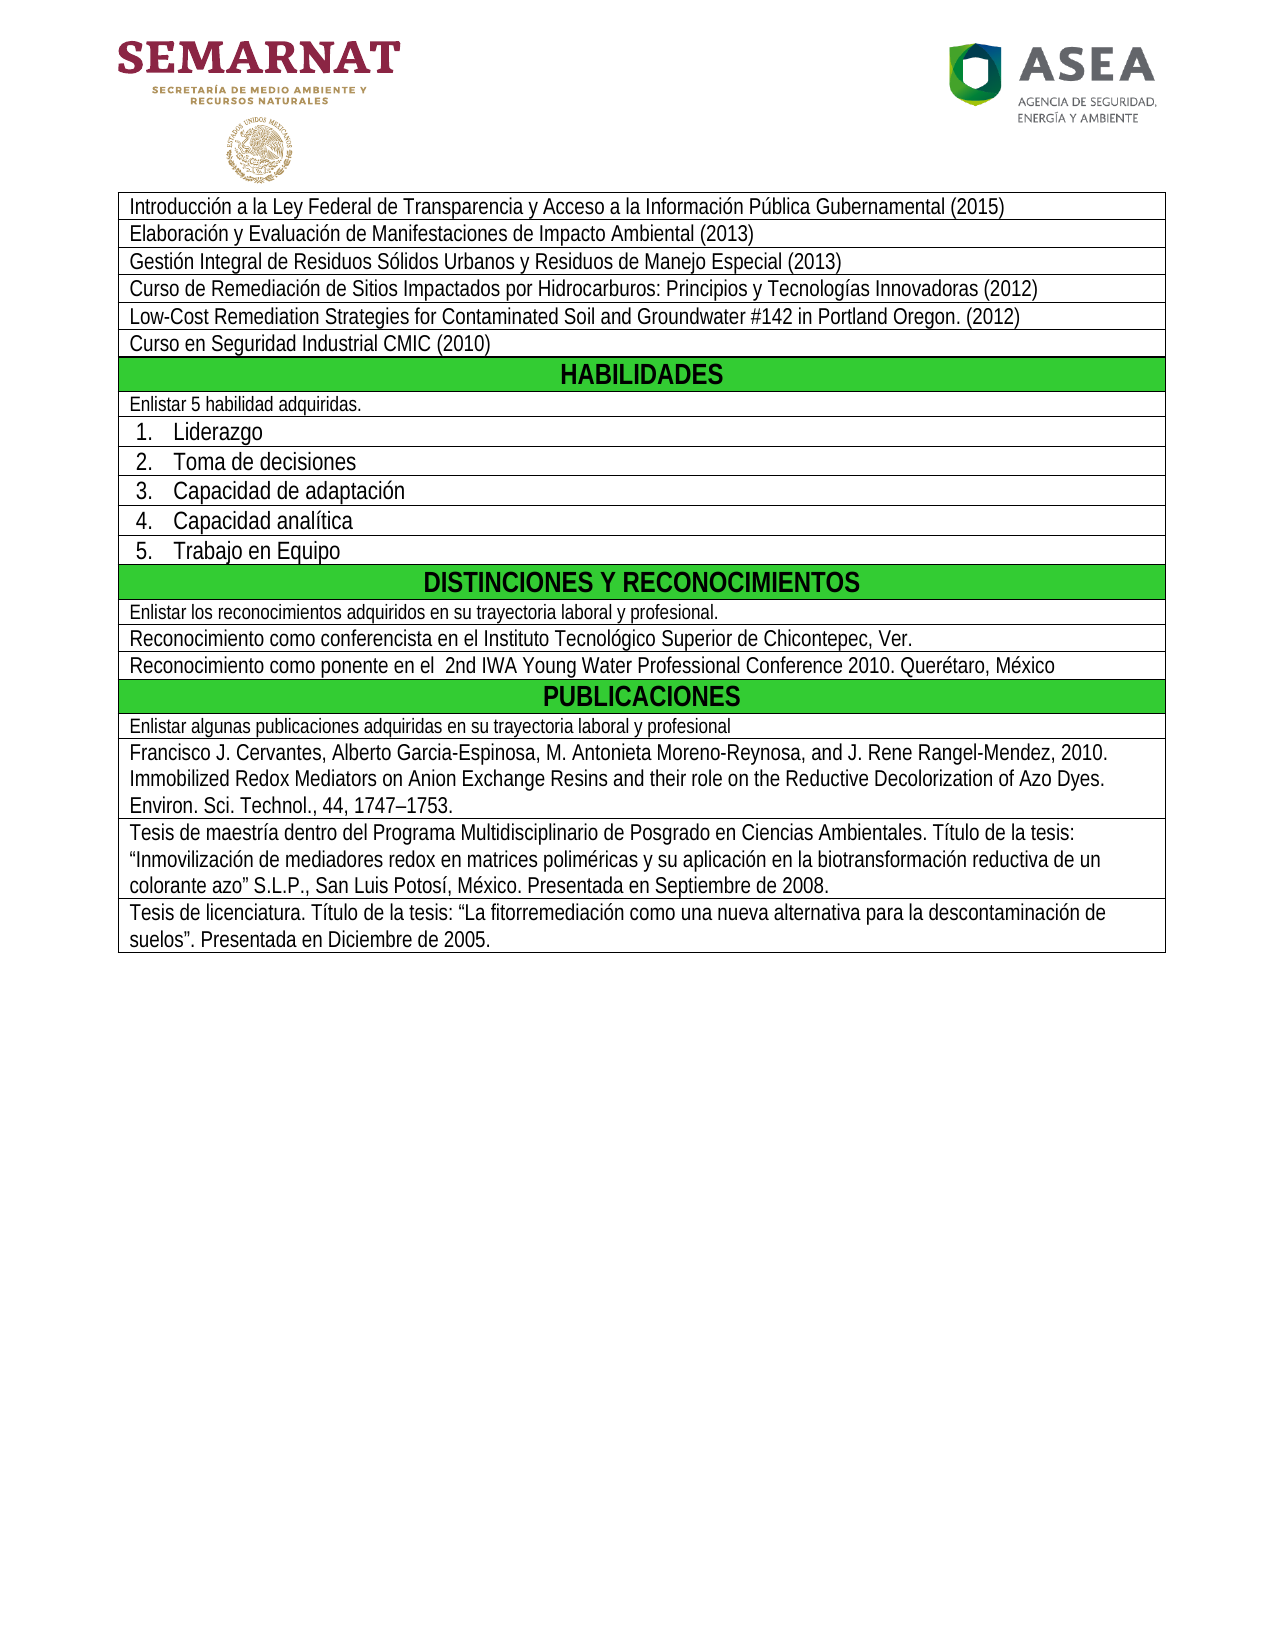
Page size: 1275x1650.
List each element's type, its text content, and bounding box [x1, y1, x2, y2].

table_cell HABILIDADES [119, 358, 1165, 391]
table_cell PUBLICACIONES [119, 680, 1165, 713]
table_cell Enlistar los reconocimientos adquiridos en su trayectoria laboral y profesional. [119, 600, 1165, 624]
table_cell Curso de Remediación de Sitios Impactados por Hidrocarburos: Principios y Tecnologías Innovadoras (2012) [119, 275, 1165, 302]
table_cell Reconocimiento como conferencista en el Instituto Tecnológico Superior de Chicontepec, Ver. [119, 625, 1165, 651]
table_cell Elaboración y Evaluación de Manifestaciones de Impacto Ambiental (2013) [119, 220, 1165, 247]
table_cell Introducción a la Ley Federal de Transparencia y Acceso a la Información Pública Gubernamental (2015) [119, 193, 1165, 219]
table_cell DISTINCIONES Y RECONOCIMIENTOS [119, 565, 1165, 599]
table_cell Gestión Integral de Residuos Sólidos Urbanos y Residuos de Manejo Especial (2013) [119, 248, 1165, 274]
table_cell Capacidad de adaptación [119, 476, 1165, 505]
table_cell Enlistar 5 habilidad adquiridas. [119, 392, 1165, 416]
table_cell Liderazgo [119, 417, 1165, 446]
table_cell Trabajo en Equipo [119, 536, 1165, 564]
table_cell Francisco J. Cervantes, Alberto Garcia-Espinosa, M. Antonieta Moreno-Reynosa, and J. Rene Rangel-Mendez, 2010. Immobilized Redox Mediators on Anion Exchange Resins and their role on the Reductive Decolorization of Azo Dyes. Environ. Sci. Technol., 44, 1747–1753. [119, 739, 1165, 818]
table_cell Curso en Seguridad Industrial CMIC (2010) [119, 330, 1165, 356]
table_cell Enlistar algunas publicaciones adquiridas en su trayectoria laboral y profesional [119, 714, 1165, 738]
table_cell Tesis de maestría dentro del Programa Multidisciplinario de Posgrado en Ciencias Ambientales. Título de la tesis: “Inmovilización de mediadores redox en matrices poliméricas y su aplicación en la biotransformación reductiva de un colorante azo” S.L.P., San Luis Potosí, México. Presentada en Septiembre de 2008. [119, 819, 1165, 898]
table_cell Tesis de licenciatura. Título de la tesis: “La fitorremediación como una nueva alternativa para la descontaminación de suelos”. Presentada en Diciembre de 2005. [119, 899, 1165, 952]
table_cell Low-Cost Remediation Strategies for Contaminated Soil and Groundwater #142 in Portland Oregon. (2012) [119, 303, 1165, 329]
table_cell Reconocimiento como ponente en el 2nd IWA Young Water Professional Conference 2010. Querétaro, México [119, 652, 1165, 678]
table_cell Capacidad analítica [119, 506, 1165, 534]
table_cell Toma de decisiones [119, 447, 1165, 475]
